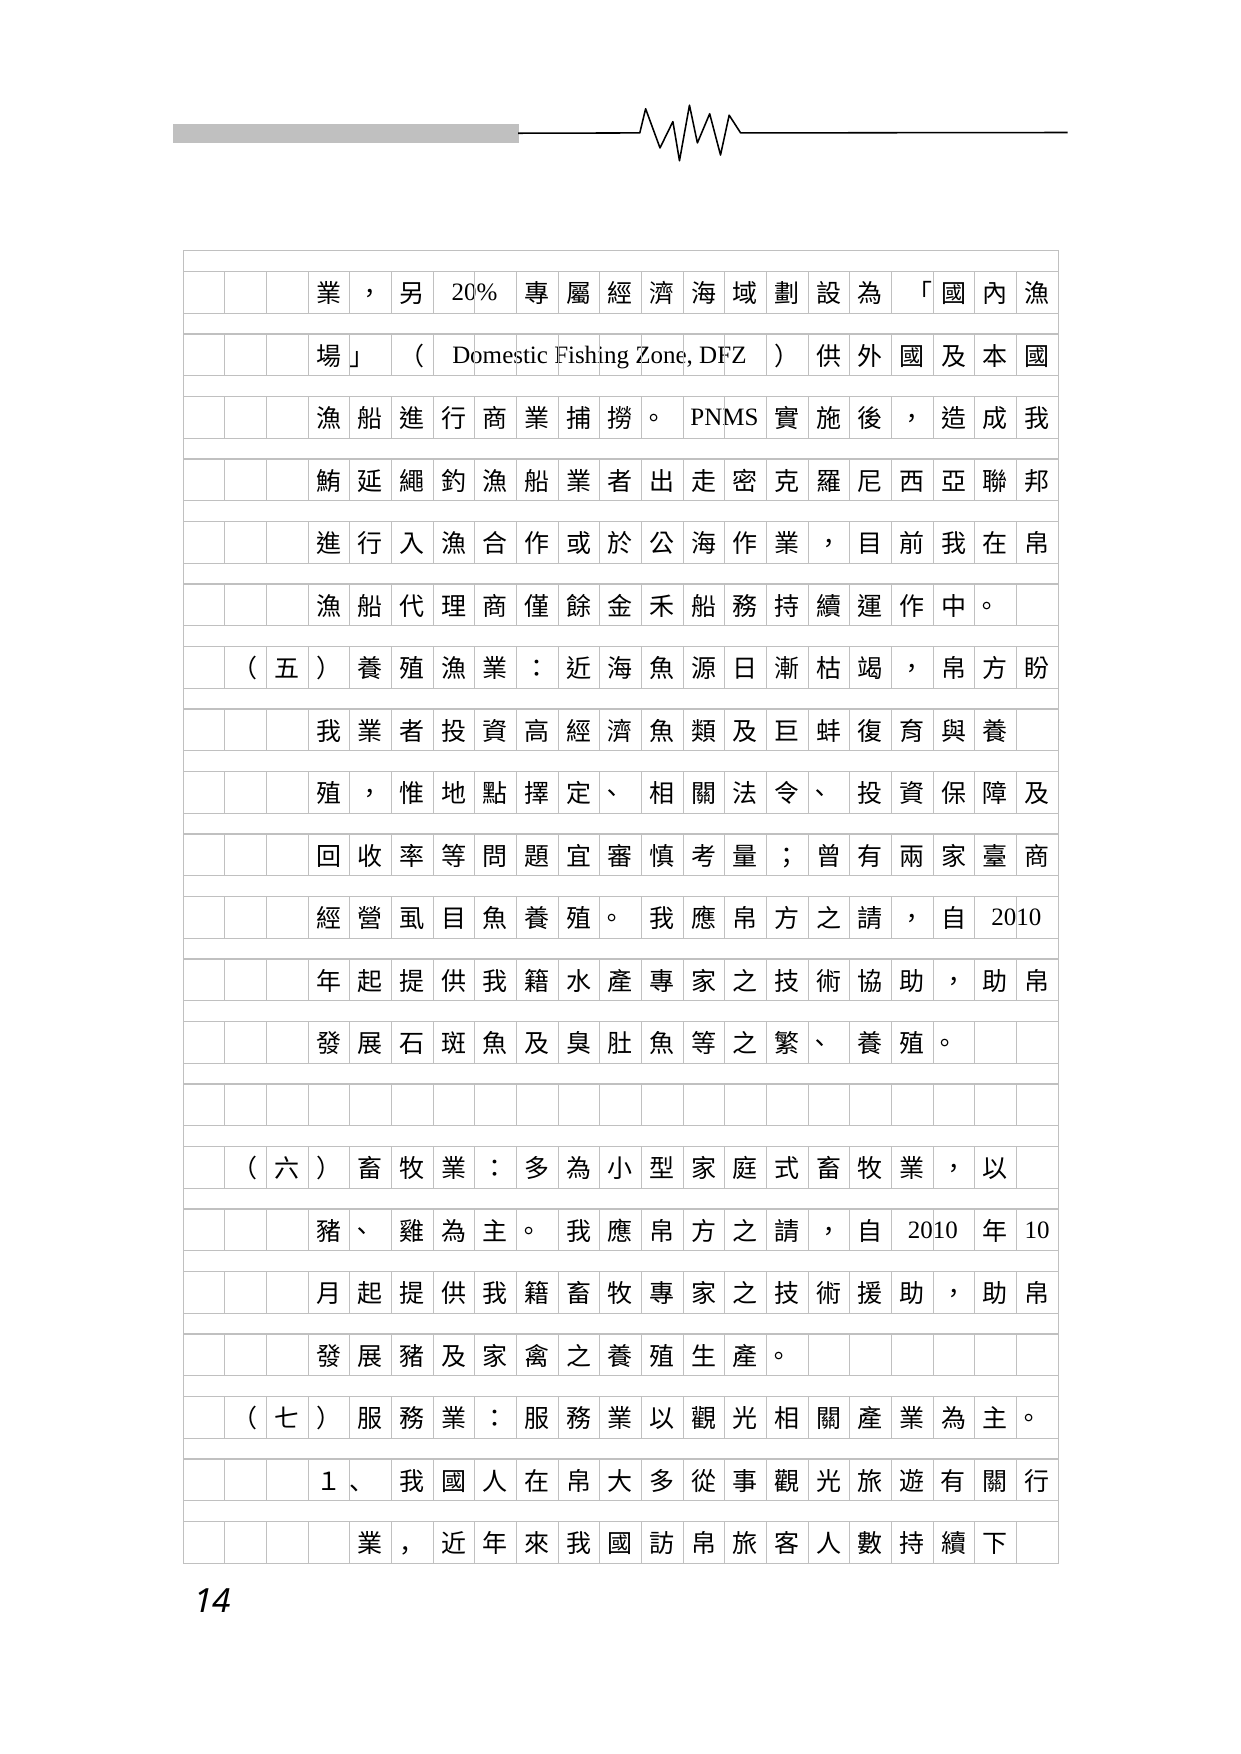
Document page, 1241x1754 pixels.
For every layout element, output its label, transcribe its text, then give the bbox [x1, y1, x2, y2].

text （六）畜牧業：多為小型家庭式畜牧業，以豬、雞為主。我應帛方之請，自2010年10月起提供我籍畜牧專家之技術援助，助帛發展豬及家禽之養殖生產。 [892, 1335, 933, 1375]
text （六）畜牧業：多為小型家庭式畜牧業，以豬、雞為主。我應帛方之請，自2010年10月起提供我籍畜牧專家之技術援助，助帛發展豬及家禽之養殖生產。 [725, 1335, 766, 1375]
text １、我國人在帛大多從事觀光旅遊有關行業，近年來我國訪帛旅客人數持續下降，其原因有機票昂貴、觀光景點僅限海上、水母湖因生態變動導致水母數量驟減等因素，較難吸引非年青族群來帛、休閒設施及基礎建設不足等。 [281, 1439, 1058, 1458]
text （七）服務業：服務業以觀光相關產業為主。 [600, 1397, 641, 1438]
text （六）畜牧業：多為小型家庭式畜牧業，以豬、雞為主。我應帛方之請，自2010年10月起提供我籍畜牧專家之技術援助，助帛發展豬及家禽之養殖生產。 [600, 1335, 641, 1375]
text （五）養殖漁業：近海魚源日漸枯竭，帛方盼我業者投資高經濟魚類及巨蚌復育與養殖，惟地點擇定、相關法令、投資保障及回收率等問題宜審慎考量；曾有兩家臺商經營虱目魚養殖。我應帛方之請，自2010年起提供我籍水產專家之技術協助，助帛發展石斑魚及臭肚魚等之繁、養殖。 [207, 876, 1058, 896]
text （六）畜牧業：多為小型家庭式畜牧業，以豬、雞為主。我應帛方之請，自2010年10月起提供我籍畜牧專家之技術援助，助帛發展豬及家禽之養殖生產。 [225, 1335, 266, 1375]
text （六）畜牧業：多為小型家庭式畜牧業，以豬、雞為主。我應帛方之請，自2010年10月起提供我籍畜牧專家之技術援助，助帛發展豬及家禽之養殖生產。 [767, 1335, 808, 1375]
text （六）畜牧業：多為小型家庭式畜牧業，以豬、雞為主。我應帛方之請，自2010年10月起提供我籍畜牧專家之技術援助，助帛發展豬及家禽之養殖生產。 [475, 1272, 516, 1313]
text （六）畜牧業：多為小型家庭式畜牧業，以豬、雞為主。我應帛方之請，自2010年10月起提供我籍畜牧專家之技術援助，助帛發展豬及家禽之養殖生產。 [767, 1272, 808, 1313]
text （七）服務業：服務業以觀光相關產業為主。 [475, 1397, 516, 1438]
text （六）畜牧業：多為小型家庭式畜牧業，以豬、雞為主。我應帛方之請，自2010年10月起提供我籍畜牧專家之技術援助，助帛發展豬及家禽之養殖生產。 [350, 1272, 391, 1313]
text （六）畜牧業：多為小型家庭式畜牧業，以豬、雞為主。我應帛方之請，自2010年10月起提供我籍畜牧專家之技術援助，助帛發展豬及家禽之養殖生產。 [225, 1147, 266, 1188]
text （七）服務業：服務業以觀光相關產業為主。 [207, 1397, 224, 1438]
text （六）畜牧業：多為小型家庭式畜牧業，以豬、雞為主。我應帛方之請，自2010年10月起提供我籍畜牧專家之技術援助，助帛發展豬及家禽之養殖生產。 [392, 1147, 433, 1188]
text （六）畜牧業：多為小型家庭式畜牧業，以豬、雞為主。我應帛方之請，自2010年10月起提供我籍畜牧專家之技術援助，助帛發展豬及家禽之養殖生產。 [517, 1147, 558, 1188]
text （七）服務業：服務業以觀光相關產業為主。 [350, 1397, 391, 1438]
text （七）服務業：服務業以觀光相關產業為主。 [642, 1397, 683, 1438]
text （六）畜牧業：多為小型家庭式畜牧業，以豬、雞為主。我應帛方之請，自2010年10月起提供我籍畜牧專家之技術援助，助帛發展豬及家禽之養殖生產。 [350, 1210, 391, 1250]
text （六）畜牧業：多為小型家庭式畜牧業，以豬、雞為主。我應帛方之請，自2010年10月起提供我籍畜牧專家之技術援助，助帛發展豬及家禽之養殖生產。 [975, 1272, 1016, 1313]
text （六）畜牧業：多為小型家庭式畜牧業，以豬、雞為主。我應帛方之請，自2010年10月起提供我籍畜牧專家之技術援助，助帛發展豬及家禽之養殖生產。 [725, 1272, 766, 1313]
text （六）畜牧業：多為小型家庭式畜牧業，以豬、雞為主。我應帛方之請，自2010年10月起提供我籍畜牧專家之技術援助，助帛發展豬及家禽之養殖生產。 [684, 1210, 724, 1250]
text （六）畜牧業：多為小型家庭式畜牧業，以豬、雞為主。我應帛方之請，自2010年10月起提供我籍畜牧專家之技術援助，助帛發展豬及家禽之養殖生產。 [309, 1210, 349, 1250]
text （六）畜牧業：多為小型家庭式畜牧業，以豬、雞為主。我應帛方之請，自2010年10月起提供我籍畜牧專家之技術援助，助帛發展豬及家禽之養殖生產。 [207, 1189, 1058, 1208]
text （六）畜牧業：多為小型家庭式畜牧業，以豬、雞為主。我應帛方之請，自2010年10月起提供我籍畜牧專家之技術援助，助帛發展豬及家禽之養殖生產。 [850, 1147, 891, 1188]
text （六）畜牧業：多為小型家庭式畜牧業，以豬、雞為主。我應帛方之請，自2010年10月起提供我籍畜牧專家之技術援助，助帛發展豬及家禽之養殖生產。 [559, 1210, 599, 1250]
text （七）服務業：服務業以觀光相關產業為主。 [809, 1397, 849, 1438]
text （六）畜牧業：多為小型家庭式畜牧業，以豬、雞為主。我應帛方之請，自2010年10月起提供我籍畜牧專家之技術援助，助帛發展豬及家禽之養殖生產。 [309, 1272, 349, 1313]
text （六）畜牧業：多為小型家庭式畜牧業，以豬、雞為主。我應帛方之請，自2010年10月起提供我籍畜牧專家之技術援助，助帛發展豬及家禽之養殖生產。 [392, 1335, 433, 1375]
text （六）畜牧業：多為小型家庭式畜牧業，以豬、雞為主。我應帛方之請，自2010年10月起提供我籍畜牧專家之技術援助，助帛發展豬及家禽之養殖生產。 [267, 1272, 308, 1313]
text （六）畜牧業：多為小型家庭式畜牧業，以豬、雞為主。我應帛方之請，自2010年10月起提供我籍畜牧專家之技術援助，助帛發展豬及家禽之養殖生產。 [309, 1147, 349, 1188]
text （六）畜牧業：多為小型家庭式畜牧業，以豬、雞為主。我應帛方之請，自2010年10月起提供我籍畜牧專家之技術援助，助帛發展豬及家禽之養殖生產。 [809, 1147, 849, 1188]
text （六）畜牧業：多為小型家庭式畜牧業，以豬、雞為主。我應帛方之請，自2010年10月起提供我籍畜牧專家之技術援助，助帛發展豬及家禽之養殖生產。 [225, 1272, 266, 1313]
text （六）畜牧業：多為小型家庭式畜牧業，以豬、雞為主。我應帛方之請，自2010年10月起提供我籍畜牧專家之技術援助，助帛發展豬及家禽之養殖生產。 [267, 1335, 308, 1375]
text （四）漁業捕撈：臺灣籍延繩釣漁船以租船合作模式入漁帛琉經濟海域。「帛琉國家海洋保護區」（PNMS）占帛國80%專屬經濟海域，區內禁止任何形式之開採及漁撈作業，另20%專屬經濟海域劃設為「國內漁場」（Domestic Fishing Zone, DFZ）供外國及本國漁船進行商業捕撈。PNMS實施後，造成我鮪延繩釣漁船業者出走密克羅尼西亞聯邦進行入漁合作或於公海作業，目前我在帛漁船代理商僅餘金禾船務持續運作中。 [207, 314, 1058, 333]
text （六）畜牧業：多為小型家庭式畜牧業，以豬、雞為主。我應帛方之請，自2010年10月起提供我籍畜牧專家之技術援助，助帛發展豬及家禽之養殖生產。 [267, 1210, 308, 1250]
text （六）畜牧業：多為小型家庭式畜牧業，以豬、雞為主。我應帛方之請，自2010年10月起提供我籍畜牧專家之技術援助，助帛發展豬及家禽之養殖生產。 [975, 1210, 1016, 1250]
text （六）畜牧業：多為小型家庭式畜牧業，以豬、雞為主。我應帛方之請，自2010年10月起提供我籍畜牧專家之技術援助，助帛發展豬及家禽之養殖生產。 [517, 1210, 558, 1250]
text （六）畜牧業：多為小型家庭式畜牧業，以豬、雞為主。我應帛方之請，自2010年10月起提供我籍畜牧專家之技術援助，助帛發展豬及家禽之養殖生產。 [809, 1335, 849, 1375]
text （五）養殖漁業：近海魚源日漸枯竭，帛方盼我業者投資高經濟魚類及巨蚌復育與養殖，惟地點擇定、相關法令、投資保障及回收率等問題宜審慎考量；曾有兩家臺商經營虱目魚養殖。我應帛方之請，自2010年起提供我籍水產專家之技術協助，助帛發展石斑魚及臭肚魚等之繁、養殖。 [207, 814, 1058, 833]
text （四）漁業捕撈：臺灣籍延繩釣漁船以租船合作模式入漁帛琉經濟海域。「帛琉國家海洋保護區」（PNMS）占帛國80%專屬經濟海域，區內禁止任何形式之開採及漁撈作業，另20%專屬經濟海域劃設為「國內漁場」（Domestic Fishing Zone, DFZ）供外國及本國漁船進行商業捕撈。PNMS實施後，造成我鮪延繩釣漁船業者出走密克羅尼西亞聯邦進行入漁合作或於公海作業，目前我在帛漁船代理商僅餘金禾船務持續運作中。 [207, 376, 1058, 396]
text （六）畜牧業：多為小型家庭式畜牧業，以豬、雞為主。我應帛方之請，自2010年10月起提供我籍畜牧專家之技術援助，助帛發展豬及家禽之養殖生產。 [725, 1147, 766, 1188]
text （六）畜牧業：多為小型家庭式畜牧業，以豬、雞為主。我應帛方之請，自2010年10月起提供我籍畜牧專家之技術援助，助帛發展豬及家禽之養殖生產。 [434, 1147, 474, 1188]
text （六）畜牧業：多為小型家庭式畜牧業，以豬、雞為主。我應帛方之請，自2010年10月起提供我籍畜牧專家之技術援助，助帛發展豬及家禽之養殖生產。 [725, 1210, 766, 1250]
text （六）畜牧業：多為小型家庭式畜牧業，以豬、雞為主。我應帛方之請，自2010年10月起提供我籍畜牧專家之技術援助，助帛發展豬及家禽之養殖生產。 [934, 1210, 974, 1250]
text （六）畜牧業：多為小型家庭式畜牧業，以豬、雞為主。我應帛方之請，自2010年10月起提供我籍畜牧專家之技術援助，助帛發展豬及家禽之養殖生產。 [1017, 1147, 1058, 1188]
text （六）畜牧業：多為小型家庭式畜牧業，以豬、雞為主。我應帛方之請，自2010年10月起提供我籍畜牧專家之技術援助，助帛發展豬及家禽之養殖生產。 [642, 1210, 683, 1250]
text （六）畜牧業：多為小型家庭式畜牧業，以豬、雞為主。我應帛方之請，自2010年10月起提供我籍畜牧專家之技術援助，助帛發展豬及家禽之養殖生產。 [392, 1210, 433, 1250]
text （六）畜牧業：多為小型家庭式畜牧業，以豬、雞為主。我應帛方之請，自2010年10月起提供我籍畜牧專家之技術援助，助帛發展豬及家禽之養殖生產。 [225, 1210, 266, 1250]
text （六）畜牧業：多為小型家庭式畜牧業，以豬、雞為主。我應帛方之請，自2010年10月起提供我籍畜牧專家之技術援助，助帛發展豬及家禽之養殖生產。 [975, 1335, 1016, 1375]
text （七）服務業：服務業以觀光相關產業為主。 [850, 1397, 891, 1438]
text （六）畜牧業：多為小型家庭式畜牧業，以豬、雞為主。我應帛方之請，自2010年10月起提供我籍畜牧專家之技術援助，助帛發展豬及家禽之養殖生產。 [975, 1147, 1016, 1188]
text （六）畜牧業：多為小型家庭式畜牧業，以豬、雞為主。我應帛方之請，自2010年10月起提供我籍畜牧專家之技術援助，助帛發展豬及家禽之養殖生產。 [892, 1147, 933, 1188]
text （五）養殖漁業：近海魚源日漸枯竭，帛方盼我業者投資高經濟魚類及巨蚌復育與養殖，惟地點擇定、相關法令、投資保障及回收率等問題宜審慎考量；曾有兩家臺商經營虱目魚養殖。我應帛方之請，自2010年起提供我籍水產專家之技術協助，助帛發展石斑魚及臭肚魚等之繁、養殖。 [207, 939, 1058, 958]
text （五）養殖漁業：近海魚源日漸枯竭，帛方盼我業者投資高經濟魚類及巨蚌復育與養殖，惟地點擇定、相關法令、投資保障及回收率等問題宜審慎考量；曾有兩家臺商經營虱目魚養殖。我應帛方之請，自2010年起提供我籍水產專家之技術協助，助帛發展石斑魚及臭肚魚等之繁、養殖。 [207, 1001, 1058, 1021]
text （六）畜牧業：多為小型家庭式畜牧業，以豬、雞為主。我應帛方之請，自2010年10月起提供我籍畜牧專家之技術援助，助帛發展豬及家禽之養殖生產。 [207, 1126, 1058, 1146]
text （四）漁業捕撈：臺灣籍延繩釣漁船以租船合作模式入漁帛琉經濟海域。「帛琉國家海洋保護區」（PNMS）占帛國80%專屬經濟海域，區內禁止任何形式之開採及漁撈作業，另20%專屬經濟海域劃設為「國內漁場」（Domestic Fishing Zone, DFZ）供外國及本國漁船進行商業捕撈。PNMS實施後，造成我鮪延繩釣漁船業者出走密克羅尼西亞聯邦進行入漁合作或於公海作業，目前我在帛漁船代理商僅餘金禾船務持續運作中。 [207, 251, 1058, 271]
text （四）漁業捕撈：臺灣籍延繩釣漁船以租船合作模式入漁帛琉經濟海域。「帛琉國家海洋保護區」（PNMS）占帛國80%專屬經濟海域，區內禁止任何形式之開採及漁撈作業，另20%專屬經濟海域劃設為「國內漁場」（Domestic Fishing Zone, DFZ）供外國及本國漁船進行商業捕撈。PNMS實施後，造成我鮪延繩釣漁船業者出走密克羅尼西亞聯邦進行入漁合作或於公海作業，目前我在帛漁船代理商僅餘金禾船務持續運作中。 [207, 439, 1058, 458]
text （六）畜牧業：多為小型家庭式畜牧業，以豬、雞為主。我應帛方之請，自2010年10月起提供我籍畜牧專家之技術援助，助帛發展豬及家禽之養殖生產。 [642, 1335, 683, 1375]
text （六）畜牧業：多為小型家庭式畜牧業，以豬、雞為主。我應帛方之請，自2010年10月起提供我籍畜牧專家之技術援助，助帛發展豬及家禽之養殖生產。 [642, 1147, 683, 1188]
text （六）畜牧業：多為小型家庭式畜牧業，以豬、雞為主。我應帛方之請，自2010年10月起提供我籍畜牧專家之技術援助，助帛發展豬及家禽之養殖生產。 [475, 1335, 516, 1375]
text （六）畜牧業：多為小型家庭式畜牧業，以豬、雞為主。我應帛方之請，自2010年10月起提供我籍畜牧專家之技術援助，助帛發展豬及家禽之養殖生產。 [1017, 1210, 1058, 1250]
text （六）畜牧業：多為小型家庭式畜牧業，以豬、雞為主。我應帛方之請，自2010年10月起提供我籍畜牧專家之技術援助，助帛發展豬及家禽之養殖生產。 [684, 1335, 724, 1375]
text （六）畜牧業：多為小型家庭式畜牧業，以豬、雞為主。我應帛方之請，自2010年10月起提供我籍畜牧專家之技術援助，助帛發展豬及家禽之養殖生產。 [934, 1335, 974, 1375]
text （六）畜牧業：多為小型家庭式畜牧業，以豬、雞為主。我應帛方之請，自2010年10月起提供我籍畜牧專家之技術援助，助帛發展豬及家禽之養殖生產。 [934, 1147, 974, 1188]
text （六）畜牧業：多為小型家庭式畜牧業，以豬、雞為主。我應帛方之請，自2010年10月起提供我籍畜牧專家之技術援助，助帛發展豬及家禽之養殖生產。 [559, 1147, 599, 1188]
text （六）畜牧業：多為小型家庭式畜牧業，以豬、雞為主。我應帛方之請，自2010年10月起提供我籍畜牧專家之技術援助，助帛發展豬及家禽之養殖生產。 [392, 1272, 433, 1313]
text （六）畜牧業：多為小型家庭式畜牧業，以豬、雞為主。我應帛方之請，自2010年10月起提供我籍畜牧專家之技術援助，助帛發展豬及家禽之養殖生產。 [559, 1272, 599, 1313]
text （六）畜牧業：多為小型家庭式畜牧業，以豬、雞為主。我應帛方之請，自2010年10月起提供我籍畜牧專家之技術援助，助帛發展豬及家禽之養殖生產。 [309, 1335, 349, 1375]
text （七）服務業：服務業以觀光相關產業為主。 [207, 1376, 1058, 1396]
text （六）畜牧業：多為小型家庭式畜牧業，以豬、雞為主。我應帛方之請，自2010年10月起提供我籍畜牧專家之技術援助，助帛發展豬及家禽之養殖生產。 [207, 1251, 1058, 1271]
text （六）畜牧業：多為小型家庭式畜牧業，以豬、雞為主。我應帛方之請，自2010年10月起提供我籍畜牧專家之技術援助，助帛發展豬及家禽之養殖生產。 [1017, 1272, 1058, 1313]
text （五）養殖漁業：近海魚源日漸枯竭，帛方盼我業者投資高經濟魚類及巨蚌復育與養殖，惟地點擇定、相關法令、投資保障及回收率等問題宜審慎考量；曾有兩家臺商經營虱目魚養殖。我應帛方之請，自2010年起提供我籍水產專家之技術協助，助帛發展石斑魚及臭肚魚等之繁、養殖。 [207, 751, 1058, 771]
text （七）服務業：服務業以觀光相關產業為主。 [434, 1397, 474, 1438]
text （六）畜牧業：多為小型家庭式畜牧業，以豬、雞為主。我應帛方之請，自2010年10月起提供我籍畜牧專家之技術援助，助帛發展豬及家禽之養殖生產。 [434, 1210, 474, 1250]
text （七）服務業：服務業以觀光相關產業為主。 [225, 1397, 266, 1438]
text （六）畜牧業：多為小型家庭式畜牧業，以豬、雞為主。我應帛方之請，自2010年10月起提供我籍畜牧專家之技術援助，助帛發展豬及家禽之養殖生產。 [475, 1147, 516, 1188]
text （六）畜牧業：多為小型家庭式畜牧業，以豬、雞為主。我應帛方之請，自2010年10月起提供我籍畜牧專家之技術援助，助帛發展豬及家禽之養殖生產。 [850, 1210, 891, 1250]
text （六）畜牧業：多為小型家庭式畜牧業，以豬、雞為主。我應帛方之請，自2010年10月起提供我籍畜牧專家之技術援助，助帛發展豬及家禽之養殖生產。 [475, 1210, 516, 1250]
text （六）畜牧業：多為小型家庭式畜牧業，以豬、雞為主。我應帛方之請，自2010年10月起提供我籍畜牧專家之技術援助，助帛發展豬及家禽之養殖生產。 [267, 1147, 308, 1188]
text （六）畜牧業：多為小型家庭式畜牧業，以豬、雞為主。我應帛方之請，自2010年10月起提供我籍畜牧專家之技術援助，助帛發展豬及家禽之養殖生產。 [892, 1210, 933, 1250]
text （七）服務業：服務業以觀光相關產業為主。 [934, 1397, 974, 1438]
text （七）服務業：服務業以觀光相關產業為主。 [725, 1397, 766, 1438]
text （七）服務業：服務業以觀光相關產業為主。 [975, 1397, 1016, 1438]
text （六）畜牧業：多為小型家庭式畜牧業，以豬、雞為主。我應帛方之請，自2010年10月起提供我籍畜牧專家之技術援助，助帛發展豬及家禽之養殖生產。 [767, 1147, 808, 1188]
text （六）畜牧業：多為小型家庭式畜牧業，以豬、雞為主。我應帛方之請，自2010年10月起提供我籍畜牧專家之技術援助，助帛發展豬及家禽之養殖生產。 [600, 1272, 641, 1313]
text （七）服務業：服務業以觀光相關產業為主。 [309, 1397, 349, 1438]
text （六）畜牧業：多為小型家庭式畜牧業，以豬、雞為主。我應帛方之請，自2010年10月起提供我籍畜牧專家之技術援助，助帛發展豬及家禽之養殖生產。 [642, 1272, 683, 1313]
text （六）畜牧業：多為小型家庭式畜牧業，以豬、雞為主。我應帛方之請，自2010年10月起提供我籍畜牧專家之技術援助，助帛發展豬及家禽之養殖生產。 [600, 1147, 641, 1188]
text （五）養殖漁業：近海魚源日漸枯竭，帛方盼我業者投資高經濟魚類及巨蚌復育與養殖，惟地點擇定、相關法令、投資保障及回收率等問題宜審慎考量；曾有兩家臺商經營虱目魚養殖。我應帛方之請，自2010年起提供我籍水產專家之技術協助，助帛發展石斑魚及臭肚魚等之繁、養殖。 [207, 689, 1058, 708]
text （六）畜牧業：多為小型家庭式畜牧業，以豬、雞為主。我應帛方之請，自2010年10月起提供我籍畜牧專家之技術援助，助帛發展豬及家禽之養殖生產。 [892, 1272, 933, 1313]
text （五）養殖漁業：近海魚源日漸枯竭，帛方盼我業者投資高經濟魚類及巨蚌復育與養殖，惟地點擇定、相關法令、投資保障及回收率等問題宜審慎考量；曾有兩家臺商經營虱目魚養殖。我應帛方之請，自2010年起提供我籍水產專家之技術協助，助帛發展石斑魚及臭肚魚等之繁、養殖。 [207, 626, 1058, 646]
text （六）畜牧業：多為小型家庭式畜牧業，以豬、雞為主。我應帛方之請，自2010年10月起提供我籍畜牧專家之技術援助，助帛發展豬及家禽之養殖生產。 [517, 1335, 558, 1375]
text （七）服務業：服務業以觀光相關產業為主。 [1017, 1397, 1058, 1438]
text （七）服務業：服務業以觀光相關產業為主。 [684, 1397, 724, 1438]
text （七）服務業：服務業以觀光相關產業為主。 [392, 1397, 433, 1438]
text （四）漁業捕撈：臺灣籍延繩釣漁船以租船合作模式入漁帛琉經濟海域。「帛琉國家海洋保護區」（PNMS）占帛國80%專屬經濟海域，區內禁止任何形式之開採及漁撈作業，另20%專屬經濟海域劃設為「國內漁場」（Domestic Fishing Zone, DFZ）供外國及本國漁船進行商業捕撈。PNMS實施後，造成我鮪延繩釣漁船業者出走密克羅尼西亞聯邦進行入漁合作或於公海作業，目前我在帛漁船代理商僅餘金禾船務持續運作中。 [207, 501, 1058, 521]
text （七）服務業：服務業以觀光相關產業為主。 [267, 1397, 308, 1438]
text １、我國人在帛大多從事觀光旅遊有關行業，近年來我國訪帛旅客人數持續下降，其原因有機票昂貴、觀光景點僅限海上、水母湖因生態變動導致水母數量驟減等因素，較難吸引非年青族群來帛、休閒設施及基礎建設不足等。 [281, 1501, 1058, 1521]
text （六）畜牧業：多為小型家庭式畜牧業，以豬、雞為主。我應帛方之請，自2010年10月起提供我籍畜牧專家之技術援助，助帛發展豬及家禽之養殖生產。 [559, 1335, 599, 1375]
text （六）畜牧業：多為小型家庭式畜牧業，以豬、雞為主。我應帛方之請，自2010年10月起提供我籍畜牧專家之技術援助，助帛發展豬及家禽之養殖生產。 [934, 1272, 974, 1313]
text （七）服務業：服務業以觀光相關產業為主。 [892, 1397, 933, 1438]
text （六）畜牧業：多為小型家庭式畜牧業，以豬、雞為主。我應帛方之請，自2010年10月起提供我籍畜牧專家之技術援助，助帛發展豬及家禽之養殖生產。 [767, 1210, 808, 1250]
text （六）畜牧業：多為小型家庭式畜牧業，以豬、雞為主。我應帛方之請，自2010年10月起提供我籍畜牧專家之技術援助，助帛發展豬及家禽之養殖生產。 [517, 1272, 558, 1313]
text （六）畜牧業：多為小型家庭式畜牧業，以豬、雞為主。我應帛方之請，自2010年10月起提供我籍畜牧專家之技術援助，助帛發展豬及家禽之養殖生產。 [850, 1335, 891, 1375]
text （六）畜牧業：多為小型家庭式畜牧業，以豬、雞為主。我應帛方之請，自2010年10月起提供我籍畜牧專家之技術援助，助帛發展豬及家禽之養殖生產。 [434, 1335, 474, 1375]
text （六）畜牧業：多為小型家庭式畜牧業，以豬、雞為主。我應帛方之請，自2010年10月起提供我籍畜牧專家之技術援助，助帛發展豬及家禽之養殖生產。 [809, 1210, 849, 1250]
text （六）畜牧業：多為小型家庭式畜牧業，以豬、雞為主。我應帛方之請，自2010年10月起提供我籍畜牧專家之技術援助，助帛發展豬及家禽之養殖生產。 [684, 1272, 724, 1313]
text （六）畜牧業：多為小型家庭式畜牧業，以豬、雞為主。我應帛方之請，自2010年10月起提供我籍畜牧專家之技術援助，助帛發展豬及家禽之養殖生產。 [850, 1272, 891, 1313]
text （六）畜牧業：多為小型家庭式畜牧業，以豬、雞為主。我應帛方之請，自2010年10月起提供我籍畜牧專家之技術援助，助帛發展豬及家禽之養殖生產。 [1017, 1335, 1058, 1375]
text （六）畜牧業：多為小型家庭式畜牧業，以豬、雞為主。我應帛方之請，自2010年10月起提供我籍畜牧專家之技術援助，助帛發展豬及家禽之養殖生產。 [684, 1147, 724, 1188]
text （七）服務業：服務業以觀光相關產業為主。 [517, 1397, 558, 1438]
text （六）畜牧業：多為小型家庭式畜牧業，以豬、雞為主。我應帛方之請，自2010年10月起提供我籍畜牧專家之技術援助，助帛發展豬及家禽之養殖生產。 [350, 1335, 391, 1375]
text （六）畜牧業：多為小型家庭式畜牧業，以豬、雞為主。我應帛方之請，自2010年10月起提供我籍畜牧專家之技術援助，助帛發展豬及家禽之養殖生產。 [350, 1147, 391, 1188]
text （六）畜牧業：多為小型家庭式畜牧業，以豬、雞為主。我應帛方之請，自2010年10月起提供我籍畜牧專家之技術援助，助帛發展豬及家禽之養殖生產。 [207, 1314, 1058, 1333]
text （七）服務業：服務業以觀光相關產業為主。 [559, 1397, 599, 1438]
text （六）畜牧業：多為小型家庭式畜牧業，以豬、雞為主。我應帛方之請，自2010年10月起提供我籍畜牧專家之技術援助，助帛發展豬及家禽之養殖生產。 [434, 1272, 474, 1313]
text （七）服務業：服務業以觀光相關產業為主。 [767, 1397, 808, 1438]
text （四）漁業捕撈：臺灣籍延繩釣漁船以租船合作模式入漁帛琉經濟海域。「帛琉國家海洋保護區」（PNMS）占帛國80%專屬經濟海域，區內禁止任何形式之開採及漁撈作業，另20%專屬經濟海域劃設為「國內漁場」（Domestic Fishing Zone, DFZ）供外國及本國漁船進行商業捕撈。PNMS實施後，造成我鮪延繩釣漁船業者出走密克羅尼西亞聯邦進行入漁合作或於公海作業，目前我在帛漁船代理商僅餘金禾船務持續運作中。 [207, 564, 1058, 583]
text （六）畜牧業：多為小型家庭式畜牧業，以豬、雞為主。我應帛方之請，自2010年10月起提供我籍畜牧專家之技術援助，助帛發展豬及家禽之養殖生產。 [600, 1210, 641, 1250]
text （六）畜牧業：多為小型家庭式畜牧業，以豬、雞為主。我應帛方之請，自2010年10月起提供我籍畜牧專家之技術援助，助帛發展豬及家禽之養殖生產。 [809, 1272, 849, 1313]
